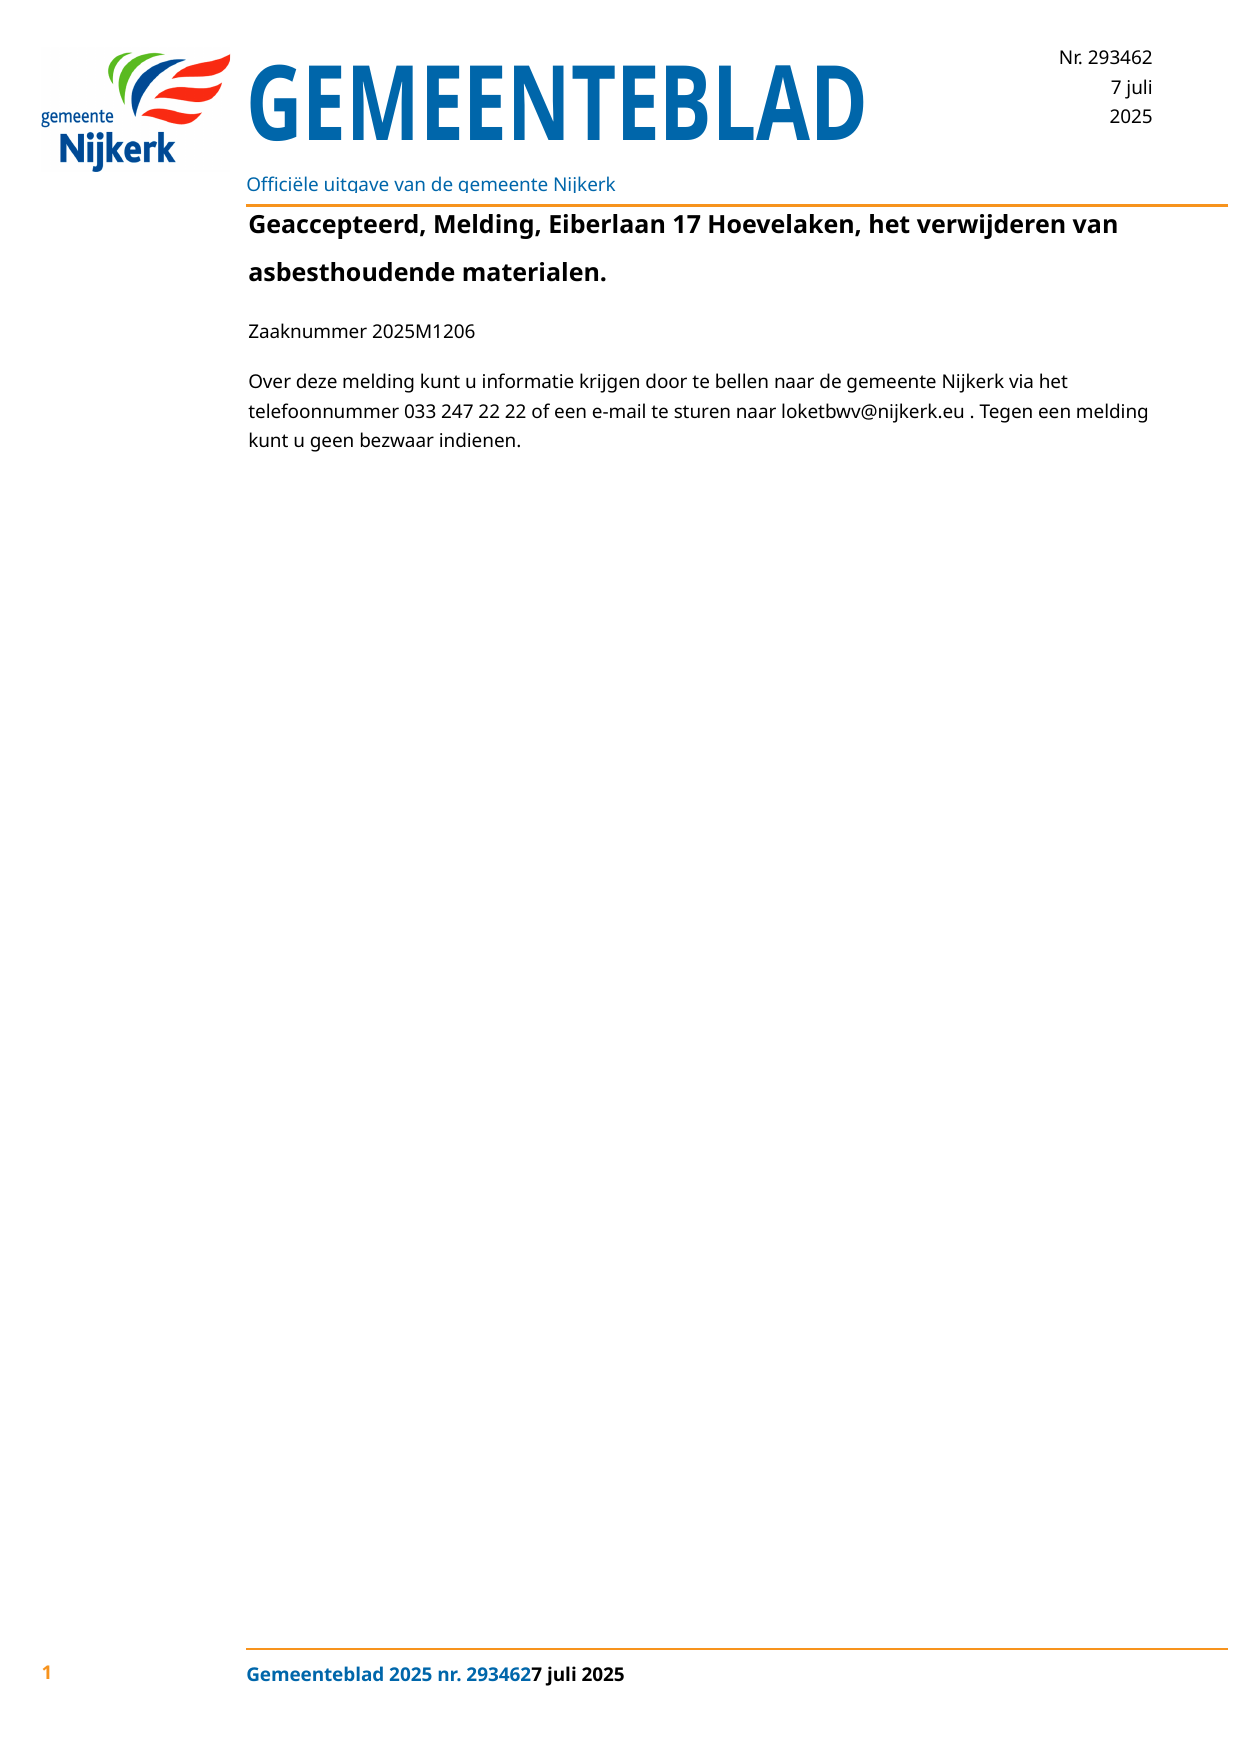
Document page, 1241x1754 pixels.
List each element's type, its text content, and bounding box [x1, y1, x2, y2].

text Geaccepteerd, Melding, Eiberlaan 17 Hoevelaken, het verwijderen van asbesthoudende materialen. [248, 207, 1152, 288]
picture [41, 47, 231, 172]
text Over deze melding kunt u informatie krijgen door te bellen naar de gemeente Nijkerk via het telefoonnummer 033 247 22 22 of een e-mail te sturen naar loketbwv@nijkerk.eu . Tegen een melding kunt u geen bezwaar indienen. [248, 368, 1152, 453]
text Zaaknummer 2025M1206 [248, 318, 1152, 344]
